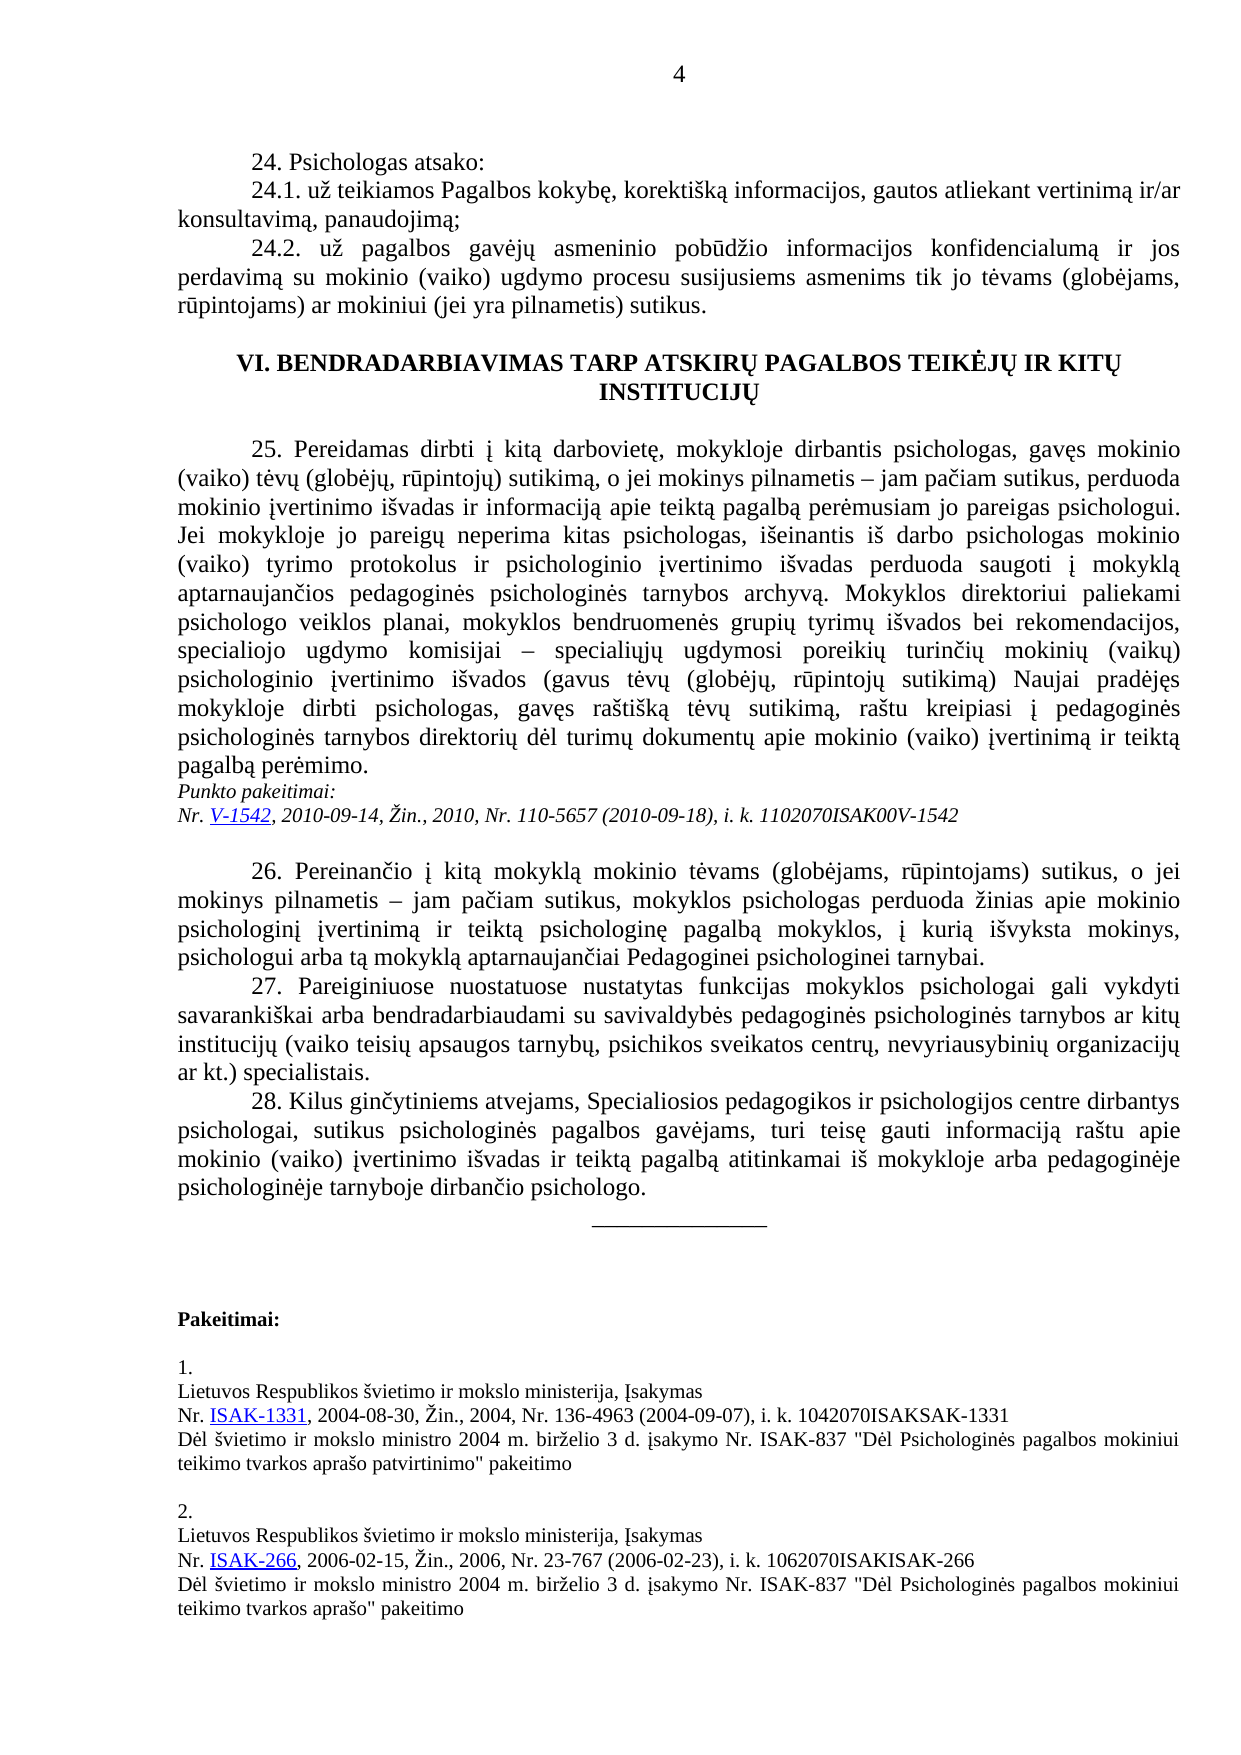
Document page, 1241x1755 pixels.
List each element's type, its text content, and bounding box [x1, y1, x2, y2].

text 1. [177, 1355, 1181, 1379]
text Nr. ISAK-266, 2006-02-15, Žin., 2006, Nr. 23-767 (2006-02-23), i. k. 1062070ISAKISAK-266 [177, 1547, 1181, 1572]
text Nr. ISAK-1331, 2004-08-30, Žin., 2004, Nr. 136-4963 (2004-09-07), i. k. 1042070ISAKSAK-1331 [177, 1403, 1181, 1427]
text Dėl švietimo ir mokslo ministro 2004 m. birželio 3 d. įsakymo Nr. ISAK-837 "Dėl Psichologinės pagalbos mokiniui teikimo tvarkos aprašo patvirtinimo" pakeitimo [177, 1427, 1181, 1475]
text Lietuvos Respublikos švietimo ir mokslo ministerija, Įsakymas [177, 1523, 1181, 1547]
text Dėl švietimo ir mokslo ministro 2004 m. birželio 3 d. įsakymo Nr. ISAK-837 "Dėl Psichologinės pagalbos mokiniui teikimo tvarkos aprašo" pakeitimo [177, 1572, 1181, 1620]
text Pakeitimai: [177, 1307, 1181, 1331]
text 26. Pereinančio į kitą mokyklą mokinio tėvams (globėjams, rūpintojams) sutikus, o jei mokinys pilnametis – jam pačiam sutikus, mokyklos psichologas perduoda žinias apie mokinio psichologinį įvertinimą ir teiktą psichologinę pagalbą mokyklos, į kurią išvyksta mokinys, psichologui arba tą mokyklą aptarnaujančiai Pedagoginei psichologinei tarnybai. [177, 856, 1181, 971]
text 24. Psichologas atsako: [177, 147, 1181, 176]
text 27. Pareiginiuose nuostatuose nustatytas funkcijas mokyklos psichologai gali vykdyti savarankiškai arba bendradarbiaudami su savivaldybės pedagoginės psichologinės tarnybos ar kitų institucijų (vaiko teisių apsaugos tarnybų, psichikos sveikatos centrų, nevyriausybinių organizacijų ar kt.) specialistais. [177, 971, 1181, 1086]
text Lietuvos Respublikos švietimo ir mokslo ministerija, Įsakymas [177, 1379, 1181, 1403]
text Nr. V-1542, 2010-09-14, Žin., 2010, Nr. 110-5657 (2010-09-18), i. k. 1102070ISAK00V-1542 [177, 803, 1181, 827]
text 24.1. už teikiamos Pagalbos kokybę, korektišką informacijos, gautos atliekant vertinimą ir/ar konsultavimą, panaudojimą; [177, 176, 1181, 233]
text Punkto pakeitimai: [177, 779, 1181, 803]
text 25. Pereidamas dirbti į kitą darbovietę, mokykloje dirbantis psichologas, gavęs mokinio (vaiko) tėvų (globėjų, rūpintojų) sutikimą, o jei mokinys pilnametis – jam pačiam sutikus, perduoda mokinio įvertinimo išvadas ir informaciją apie teiktą pagalbą perėmusiam jo pareigas psichologui. Jei mokykloje jo pareigų neperima kitas psichologas, išeinantis iš darbo psichologas mokinio (vaiko) tyrimo protokolus ir psichologinio įvertinimo išvadas perduoda saugoti į mokyklą aptarnaujančios pedagoginės psichologinės tarnybos archyvą. Mokyklos direktoriui paliekami psichologo veiklos planai, mokyklos bendruomenės grupių tyrimų išvados bei rekomendacijos, specialiojo ugdymo komisijai – specialiųjų ugdymosi poreikių turinčių mokinių (vaikų) psichologinio įvertinimo išvados (gavus tėvų (globėjų, rūpintojų sutikimą) Naujai pradėjęs mokykloje dirbti psichologas, gavęs raštišką tėvų sutikimą, raštu kreipiasi į pedagoginės psichologinės tarnybos direktorių dėl turimų dokumentų apie mokinio (vaiko) įvertinimą ir teiktą pagalbą perėmimo. [177, 434, 1181, 779]
text 2. [177, 1499, 1181, 1523]
text VI. BENDRADARBIAVIMAS TARP ATSKIRŲ PAGALBOS tEikĖJŲ IR KITŲ INSTITUCIJŲ [177, 348, 1181, 406]
text 28. Kilus ginčytiniems atvejams, Specialiosios pedagogikos ir psichologijos centre dirbantys psichologai, sutikus psichologinės pagalbos gavėjams, turi teisę gauti informaciją raštu apie mokinio (vaiko) įvertinimo išvadas ir teiktą pagalbą atitinkamai iš mokykloje arba pedagoginėje psichologinėje tarnyboje dirbančio psichologo. [177, 1086, 1181, 1201]
text 24.2. už pagalbos gavėjų asmeninio pobūdžio informacijos konfidencialumą ir jos perdavimą su mokinio (vaiko) ugdymo procesu susijusiems asmenims tik jo tėvams (globėjams, rūpintojams) ar mokiniui (jei yra pilnametis) sutikus. [177, 233, 1181, 319]
text ______________ [177, 1201, 1181, 1230]
